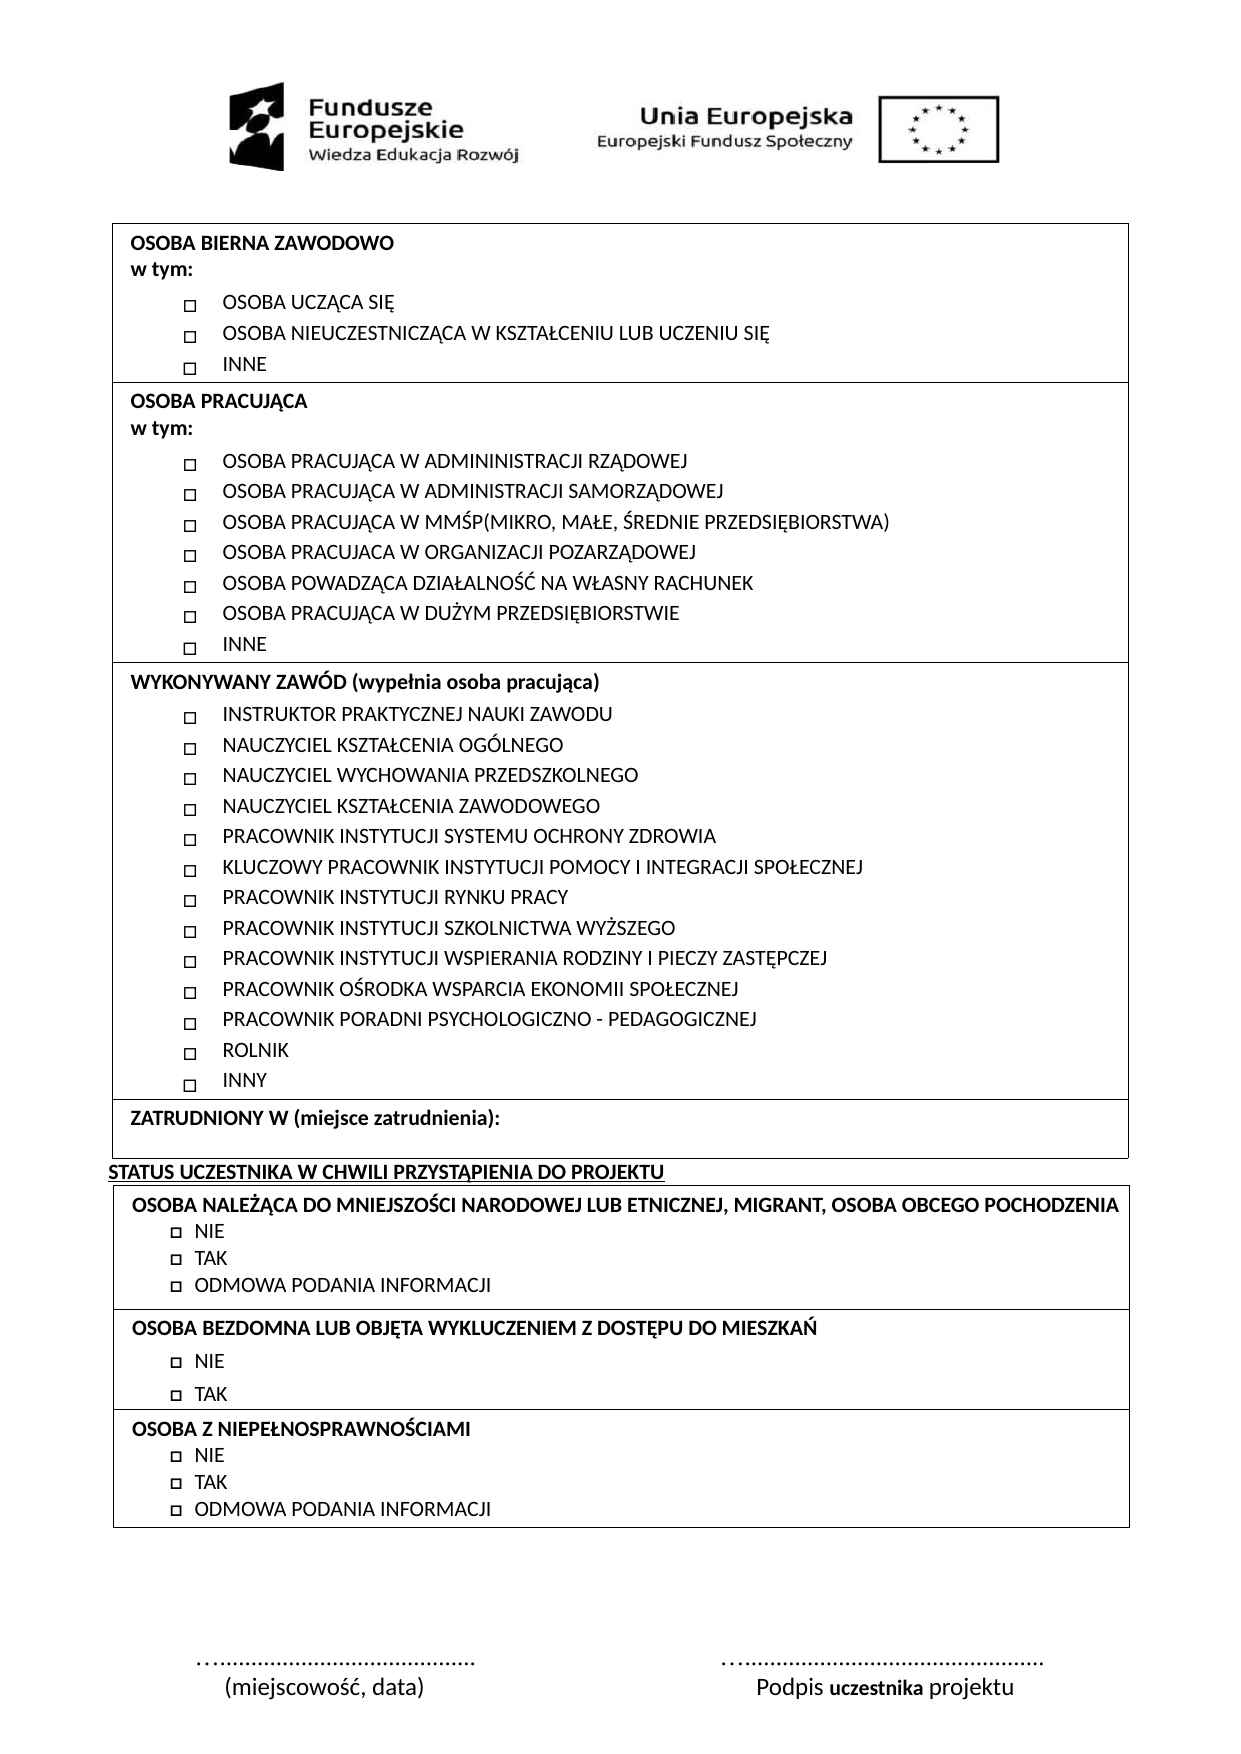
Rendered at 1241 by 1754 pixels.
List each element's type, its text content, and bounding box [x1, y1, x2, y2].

text STATUS UCZESTNIKA W CHWILI PRZYSTĄPIENIA DO PROJEKTU [108, 1158, 1130, 1185]
table_cell OSOBA BEZDOMNA LUB OBJĘTA WYKLUCZENIEM Z DOSTĘPU DO MIESZKAŃ NIE TAK [114, 1310, 1129, 1409]
table_cell WYKONYWANY ZAWÓD (wypełnia osoba pracująca) [113, 663, 1128, 700]
table_cell □ [197, 1036, 216, 1067]
table_cell OSOBA BIERNA ZAWODOWO w tym: [113, 224, 1128, 288]
text (miejscowość, data) Podpis uczestnika projektu [108, 1671, 1130, 1702]
table_header OSOBA NALEŻĄCA DO MNIEJSZOŚCI NARODOWEJ LUB ETNICZNEJ, MIGRANT, OSOBA OBCEGO POCHODZENIA NIE TAK ODMOWA PODANIA INFORMACJI [114, 1186, 1129, 1308]
table_cell OSOBA POWADZĄCA DZIAŁALNOŚĆ NA WŁASNY RACHUNEK [216, 569, 1128, 599]
table_cell OSOBA PRACUJĄCA W DUŻYM PRZEDSIĘBIORSTWIE [216, 600, 1128, 630]
table_cell PRACOWNIK INSTYTUCJI RYNKU PRACY [216, 884, 1128, 914]
table_cell □ [197, 1006, 216, 1036]
table_cell □ [197, 761, 216, 792]
table_cell □ [197, 945, 216, 975]
table_cell □ [197, 792, 216, 822]
table_cell OSOBA NIEUCZESTNICZĄCA W KSZTAŁCENIU LUB UCZENIU SIĘ [216, 319, 1128, 350]
table_cell □ [197, 823, 216, 853]
table_cell □ [197, 914, 216, 944]
table_cell □ [197, 319, 216, 350]
table_cell □ [197, 600, 216, 630]
table_cell PRACOWNIK INSTYTUCJI SZKOLNICTWA WYŻSZEGO [216, 914, 1128, 944]
table_cell OSOBA PRACUJĄCA W ADMINISTRACJI SAMORZĄDOWEJ [216, 478, 1128, 508]
table_cell OSOBA PRACUJĄCA W ADMININISTRACJI RZĄDOWEJ [216, 447, 1128, 477]
table_cell □ [197, 1067, 216, 1098]
text …......................................... …................................................ [108, 1642, 1130, 1671]
table_cell ZATRUDNIONY W (miejsce zatrudnienia): [113, 1100, 1128, 1158]
table_cell NAUCZYCIEL KSZTAŁCENIA OGÓLNEGO [216, 731, 1128, 761]
table_cell □ [197, 508, 216, 538]
table_cell □ [197, 447, 216, 477]
table_cell NAUCZYCIEL KSZTAŁCENIA ZAWODOWEGO [216, 792, 1128, 822]
table_cell INNE [216, 350, 1128, 382]
table_cell OSOBA Z NIEPEŁNOSPRAWNOŚCIAMI NIE TAK ODMOWA PODANIA INFORMACJI [114, 1410, 1129, 1527]
table_cell □ [197, 539, 216, 569]
table_cell KLUCZOWY PRACOWNIK INSTYTUCJI POMOCY I INTEGRACJI SPOŁECZNEJ [216, 853, 1128, 883]
table_cell □ [197, 478, 216, 508]
table_cell INNE [216, 630, 1128, 662]
table_cell □ [197, 288, 216, 319]
table_cell □ [197, 569, 216, 599]
table_cell OSOBA PRACUJĄCA w tym: [113, 383, 1128, 447]
table_cell PRACOWNIK OŚRODKA WSPARCIA EKONOMII SPOŁECZNEJ [216, 975, 1128, 1006]
table_cell □ [197, 853, 216, 883]
table_cell PRACOWNIK PORADNI PSYCHOLOGICZNO - PEDAGOGICZNEJ [216, 1006, 1128, 1036]
table_cell PRACOWNIK INSTYTUCJI WSPIERANIA RODZINY I PIECZY ZASTĘPCZEJ [216, 945, 1128, 975]
table_cell NAUCZYCIEL WYCHOWANIA PRZEDSZKOLNEGO [216, 761, 1128, 792]
table_cell INNY [216, 1067, 1128, 1098]
table_cell □ [197, 700, 216, 731]
table_cell □ [197, 975, 216, 1006]
table_cell INSTRUKTOR PRAKTYCZNEJ NAUKI ZAWODU [216, 700, 1128, 731]
table_cell OSOBA PRACUJACA W ORGANIZACJI POZARZĄDOWEJ [216, 539, 1128, 569]
table_cell ROLNIK [216, 1036, 1128, 1067]
table_cell □ [197, 350, 216, 382]
table_cell OSOBA UCZĄCA SIĘ [216, 288, 1128, 319]
table_cell □ [197, 630, 216, 662]
table_cell □ [197, 884, 216, 914]
table_cell PRACOWNIK INSTYTUCJI SYSTEMU OCHRONY ZDROWIA [216, 823, 1128, 853]
table_cell □ [197, 731, 216, 761]
table_cell OSOBA PRACUJĄCA W MMŚP(MIKRO, MAŁE, ŚREDNIE PRZEDSIĘBIORSTWA) [216, 508, 1128, 538]
